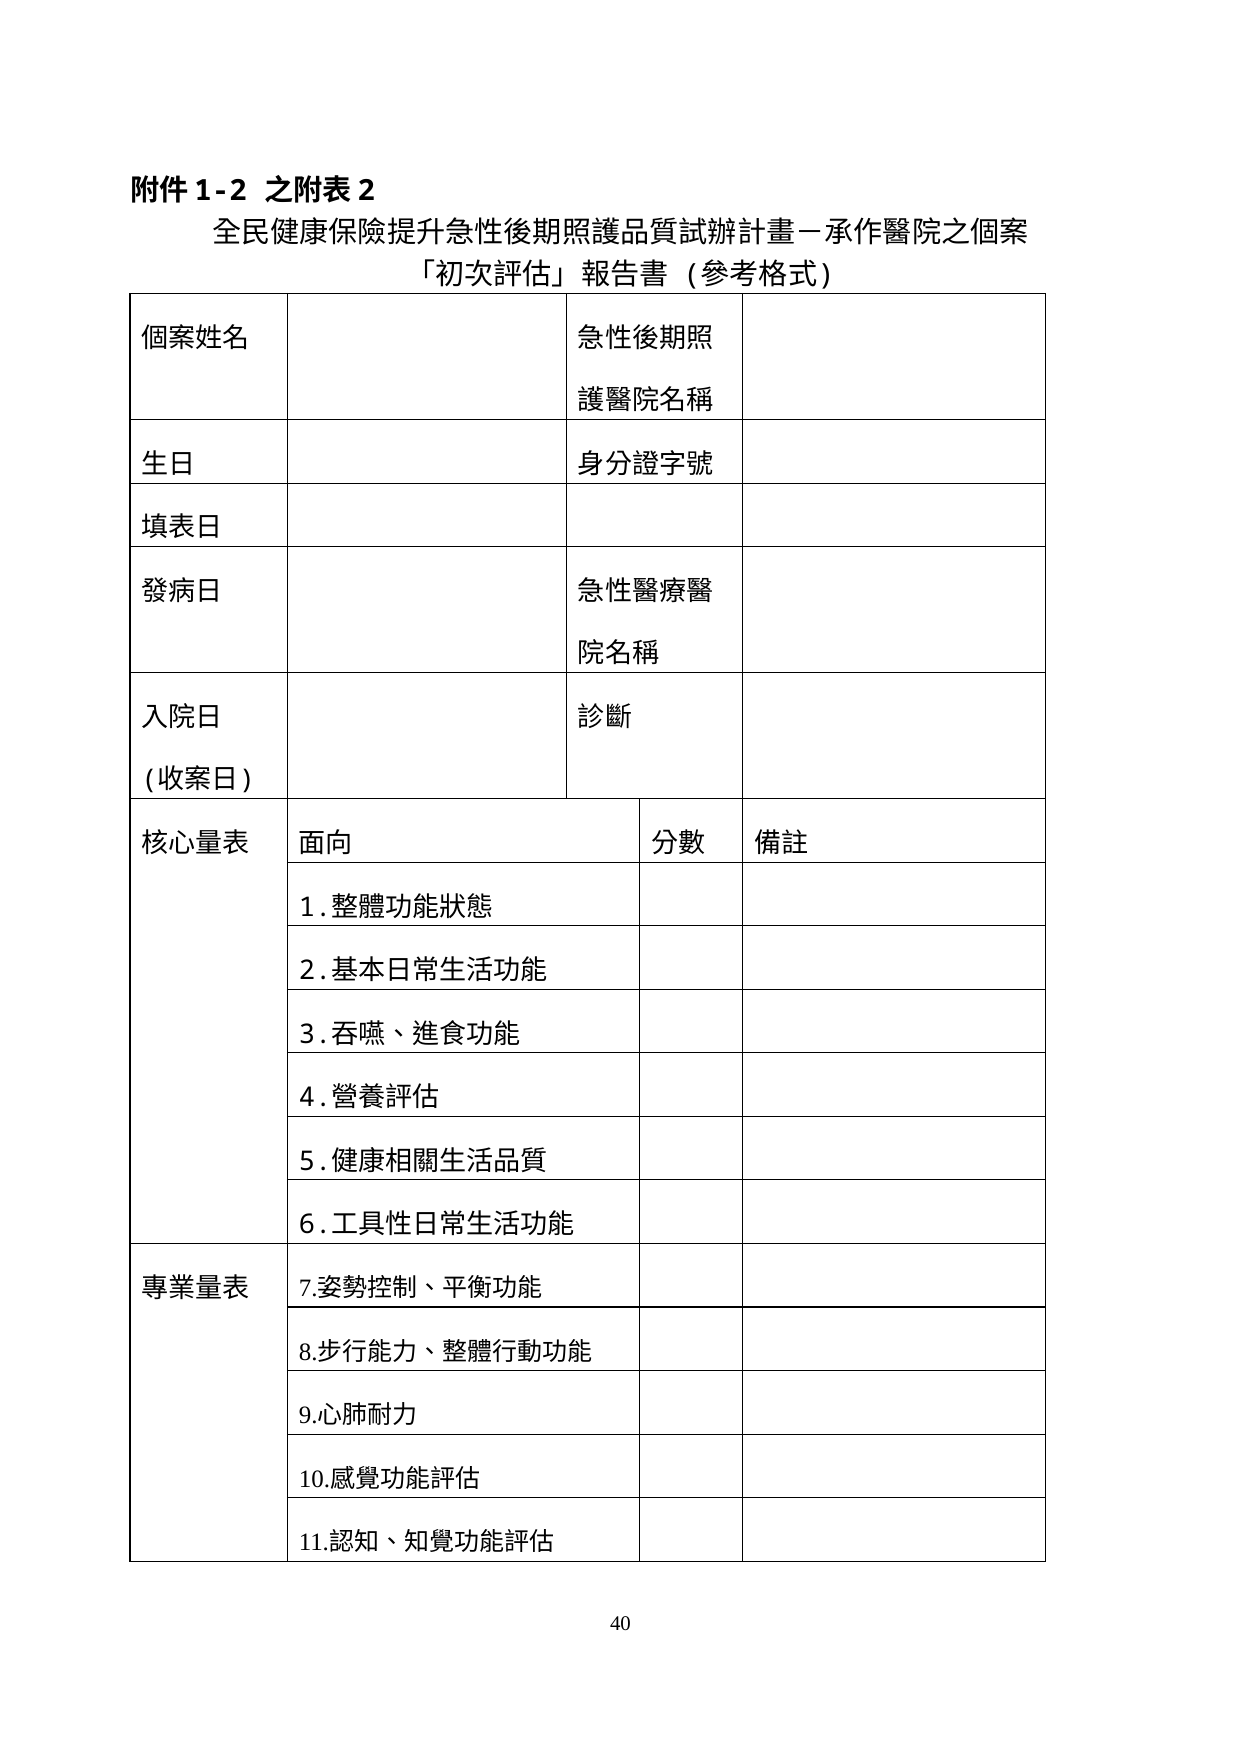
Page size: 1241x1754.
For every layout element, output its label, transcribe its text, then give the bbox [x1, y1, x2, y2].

table_cell [743, 863, 1045, 925]
table_cell 分數 [640, 799, 742, 862]
table_cell [288, 420, 566, 482]
table_header 急性後期照護醫院名稱 [567, 294, 742, 419]
table_cell 8.步行能力、整體行動功能 [288, 1308, 639, 1370]
table_cell [743, 420, 1045, 482]
table_cell [743, 484, 1045, 546]
table_cell [743, 1244, 1045, 1306]
table_cell [743, 1180, 1045, 1243]
table_cell [743, 1498, 1045, 1561]
table_cell [288, 547, 566, 672]
table_cell 1.整體功能狀態 [288, 863, 639, 925]
table_cell 5.健康相關生活品質 [288, 1117, 639, 1179]
table_cell [640, 863, 742, 925]
text 附件1-2 之附表2 [130, 146, 1110, 208]
table_cell 核心量表 [131, 799, 287, 1243]
table_cell 4.營養評估 [288, 1053, 639, 1116]
table_cell 10.感覺功能評估 [288, 1435, 639, 1497]
table_cell 9.心肺耐力 [288, 1371, 639, 1433]
table_cell [743, 673, 1045, 798]
table_cell 填表日 [131, 484, 287, 546]
table_cell [640, 1308, 742, 1370]
table_cell [743, 1435, 1045, 1497]
table_cell 3.吞嚥、進食功能 [288, 990, 639, 1052]
table_cell 7.姿勢控制、平衡功能 [288, 1244, 639, 1306]
table_cell [640, 1435, 742, 1497]
table_header [288, 294, 566, 419]
table_cell [640, 1244, 742, 1306]
table_cell [288, 484, 566, 546]
table_header 個案姓名 [131, 294, 287, 419]
table_cell 發病日 [131, 547, 287, 672]
table_cell [743, 926, 1045, 989]
table_cell 6.工具性日常生活功能 [288, 1180, 639, 1243]
table_cell [640, 1117, 742, 1179]
text 全民健康保險提升急性後期照護品質試辦計畫－承作醫院之個案 [130, 208, 1110, 250]
table_header [743, 294, 1045, 419]
table_cell 身分證字號 [567, 420, 742, 482]
table_cell 2.基本日常生活功能 [288, 926, 639, 989]
table_cell [567, 484, 742, 546]
table_cell [743, 1308, 1045, 1370]
table_cell 備註 [743, 799, 1045, 862]
table_cell [640, 990, 742, 1052]
table_cell [640, 1371, 742, 1433]
table_cell [743, 990, 1045, 1052]
table_cell 專業量表 [131, 1244, 287, 1561]
table_cell [288, 673, 566, 798]
table_cell 11.認知、知覺功能評估 [288, 1498, 639, 1561]
table_cell [743, 1053, 1045, 1116]
table_cell 生日 [131, 420, 287, 482]
table_cell [640, 926, 742, 989]
table_cell [640, 1498, 742, 1561]
table_cell 診斷 [567, 673, 742, 798]
table_cell 面向 [288, 799, 639, 862]
table_cell [743, 1371, 1045, 1433]
table_cell [743, 547, 1045, 672]
text 「初次評估」報告書 (參考格式) [130, 250, 1110, 293]
table_cell [640, 1053, 742, 1116]
table_cell 入院日 (收案日) [131, 673, 287, 798]
table_cell 急性醫療醫院名稱 [567, 547, 742, 672]
table_cell [743, 1117, 1045, 1179]
table_cell [640, 1180, 742, 1243]
